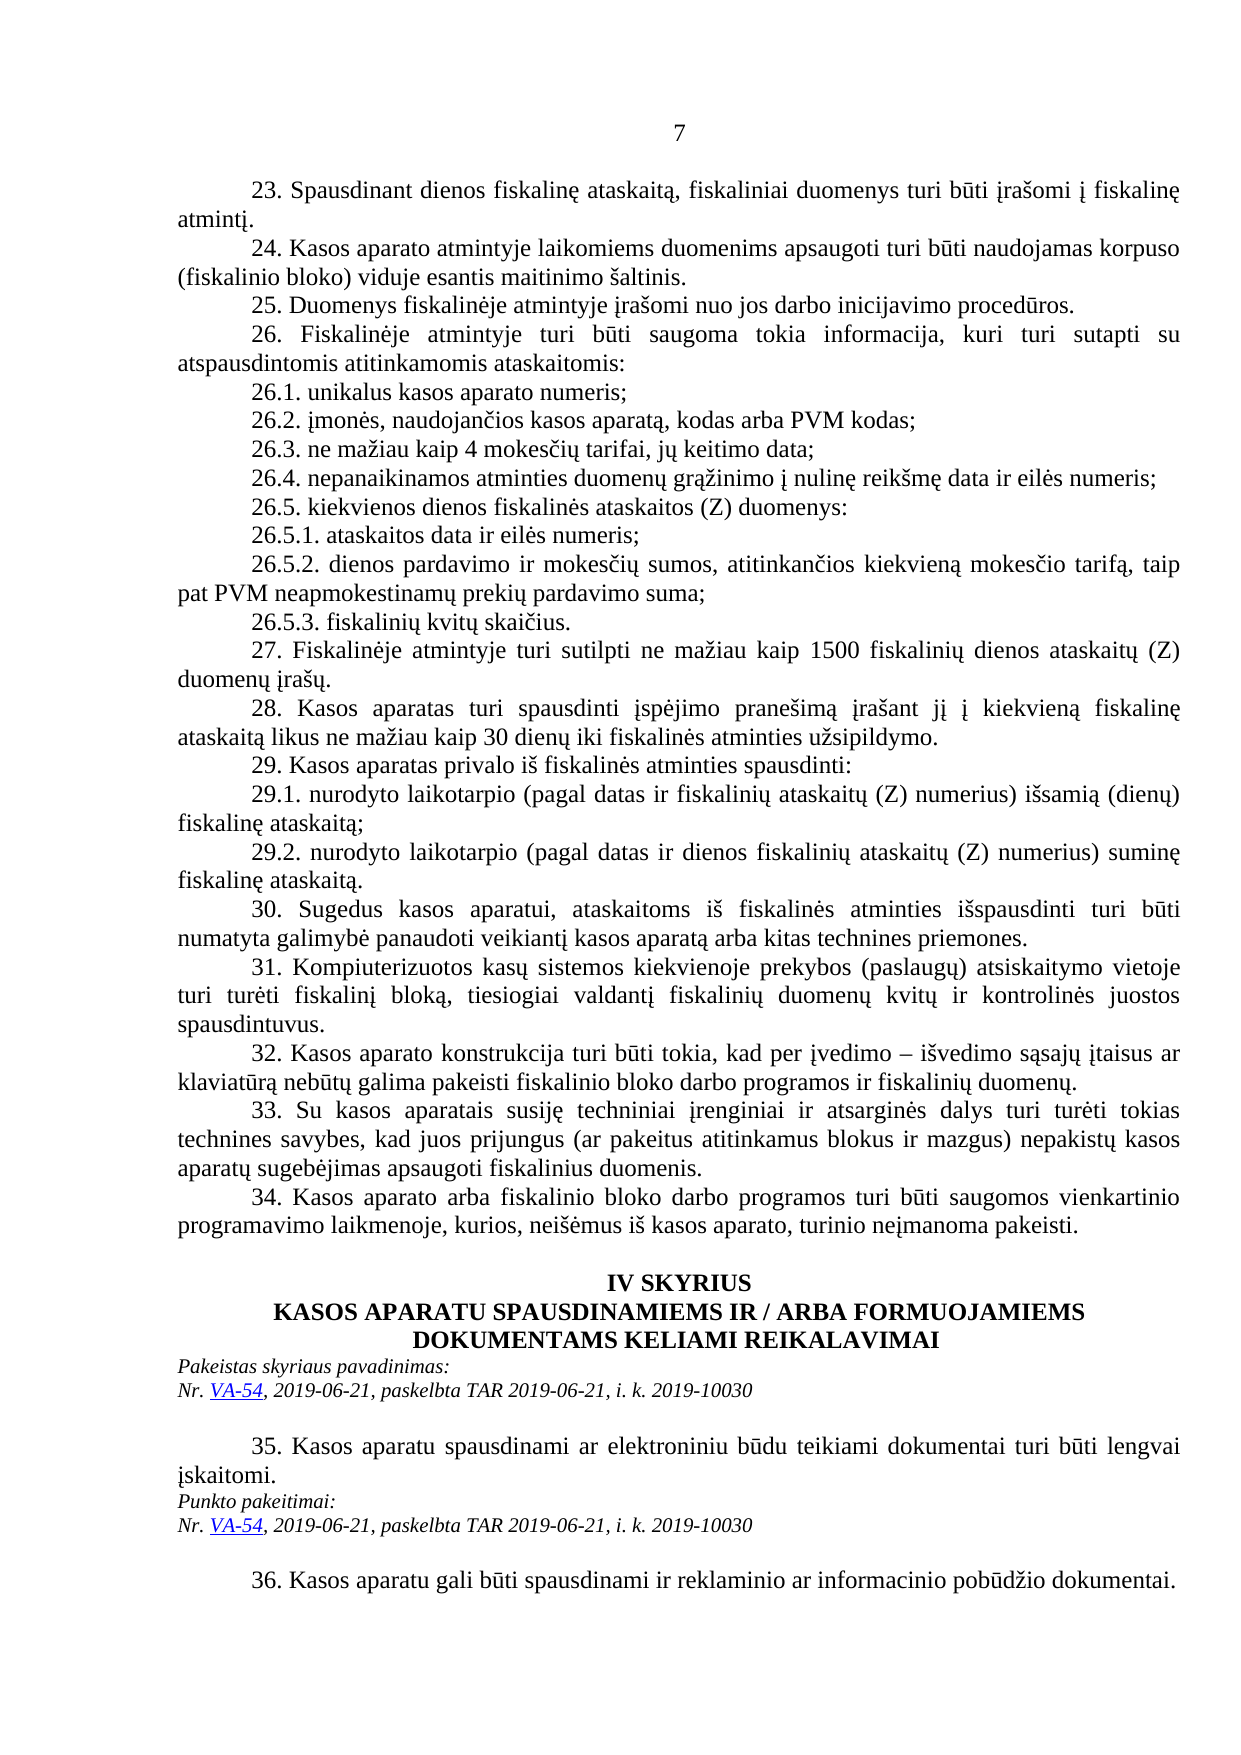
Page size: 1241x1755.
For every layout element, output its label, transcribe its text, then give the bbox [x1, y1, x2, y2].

text 33. Su kasos aparatais susiję techniniai įrenginiai ir atsarginės dalys turi turėti tokias technines savybes, kad juos prijungus (ar pakeitus atitinkamus blokus ir mazgus) nepakistų kasos aparatų sugebėjimas apsaugoti fiskalinius duomenis. [177, 1096, 1181, 1182]
text Nr. VA-54, 2019-06-21, paskelbta TAR 2019-06-21, i. k. 2019-10030 [177, 1513, 1181, 1537]
text 35. Kasos aparatu spausdinami ar elektroniniu būdu teikiami dokumentai turi būti lengvai įskaitomi. [177, 1431, 1181, 1489]
text Pakeistas skyriaus pavadinimas: [177, 1354, 1181, 1378]
text 24. Kasos aparato atmintyje laikomiems duomenims apsaugoti turi būti naudojamas korpuso (fiskalinio bloko) viduje esantis maitinimo šaltinis. [177, 233, 1181, 291]
text 29. Kasos aparatas privalo iš fiskalinės atminties spausdinti: [177, 751, 1181, 779]
text 26.4. nepanaikinamos atminties duomenų grąžinimo į nulinę reikšmę data ir eilės numeris; [177, 463, 1181, 492]
text 26.5.2. dienos pardavimo ir mokesčių sumos, atitinkančios kiekvieną mokesčio tarifą, taip pat PVM neapmokestinamų prekių pardavimo suma; [177, 549, 1181, 607]
text 26.2. įmonės, naudojančios kasos aparatą, kodas arba PVM kodas; [177, 406, 1181, 434]
text 32. Kasos aparato konstrukcija turi būti tokia, kad per įvedimo – išvedimo sąsajų įtaisus ar klaviatūrą nebūtų galima pakeisti fiskalinio bloko darbo programos ir fiskalinių duomenų. [177, 1038, 1181, 1096]
text 29.2. nurodyto laikotarpio (pagal datas ir dienos fiskalinių ataskaitų (Z) numerius) suminę fiskalinę ataskaitą. [177, 837, 1181, 894]
text 26.1. unikalus kasos aparato numeris; [177, 377, 1181, 406]
text 26.5. kiekvienos dienos fiskalinės ataskaitos (Z) duomenys: [177, 492, 1181, 521]
text Nr. VA-54, 2019-06-21, paskelbta TAR 2019-06-21, i. k. 2019-10030 [177, 1378, 1181, 1402]
text Punkto pakeitimai: [177, 1489, 1181, 1513]
text IV SKYRIUS [177, 1268, 1181, 1297]
text 34. Kasos aparato arba fiskalinio bloko darbo programos turi būti saugomos vienkartinio programavimo laikmenoje, kurios, neišėmus iš kasos aparato, turinio neįmanoma pakeisti. [177, 1182, 1181, 1239]
text 26.3. ne mažiau kaip 4 mokesčių tarifai, jų keitimo data; [177, 434, 1181, 463]
text 29.1. nurodyto laikotarpio (pagal datas ir fiskalinių ataskaitų (Z) numerius) išsamią (dienų) fiskalinę ataskaitą; [177, 779, 1181, 837]
text 31. Kompiuterizuotos kasų sistemos kiekvienoje prekybos (paslaugų) atsiskaitymo vietoje turi turėti fiskalinį bloką, tiesiogiai valdantį fiskalinių duomenų kvitų ir kontrolinės juostos spausdintuvus. [177, 952, 1181, 1038]
text 25. Duomenys fiskalinėje atmintyje įrašomi nuo jos darbo inicijavimo procedūros. [177, 291, 1181, 319]
text 30. Sugedus kasos aparatui, ataskaitoms iš fiskalinės atminties išspausdinti turi būti numatyta galimybė panaudoti veikiantį kasos aparatą arba kitas technines priemones. [177, 894, 1181, 952]
text 23. Spausdinant dienos fiskalinę ataskaitą, fiskaliniai duomenys turi būti įrašomi į fiskalinę atmintį. [177, 176, 1181, 233]
text 26.5.1. ataskaitos data ir eilės numeris; [177, 521, 1181, 549]
text KASOS APARATU SPAUSDINAMIEMS IR / ARBA FORMUOJAMIEMS DOKUMENTAMS KELIAMI REIKALAVIMAI [177, 1297, 1181, 1354]
text 26. Fiskalinėje atmintyje turi būti saugoma tokia informacija, kuri turi sutapti su atspausdintomis atitinkamomis ataskaitomis: [177, 319, 1181, 377]
text 36. Kasos aparatu gali būti spausdinami ir reklaminio ar informacinio pobūdžio dokumentai. [177, 1566, 1181, 1594]
text 26.5.3. fiskalinių kvitų skaičius. [177, 607, 1181, 636]
text 28. Kasos aparatas turi spausdinti įspėjimo pranešimą įrašant jį į kiekvieną fiskalinę ataskaitą likus ne mažiau kaip 30 dienų iki fiskalinės atminties užsipildymo. [177, 693, 1181, 751]
text 27. Fiskalinėje atmintyje turi sutilpti ne mažiau kaip 1500 fiskalinių dienos ataskaitų (Z) duomenų įrašų. [177, 636, 1181, 693]
